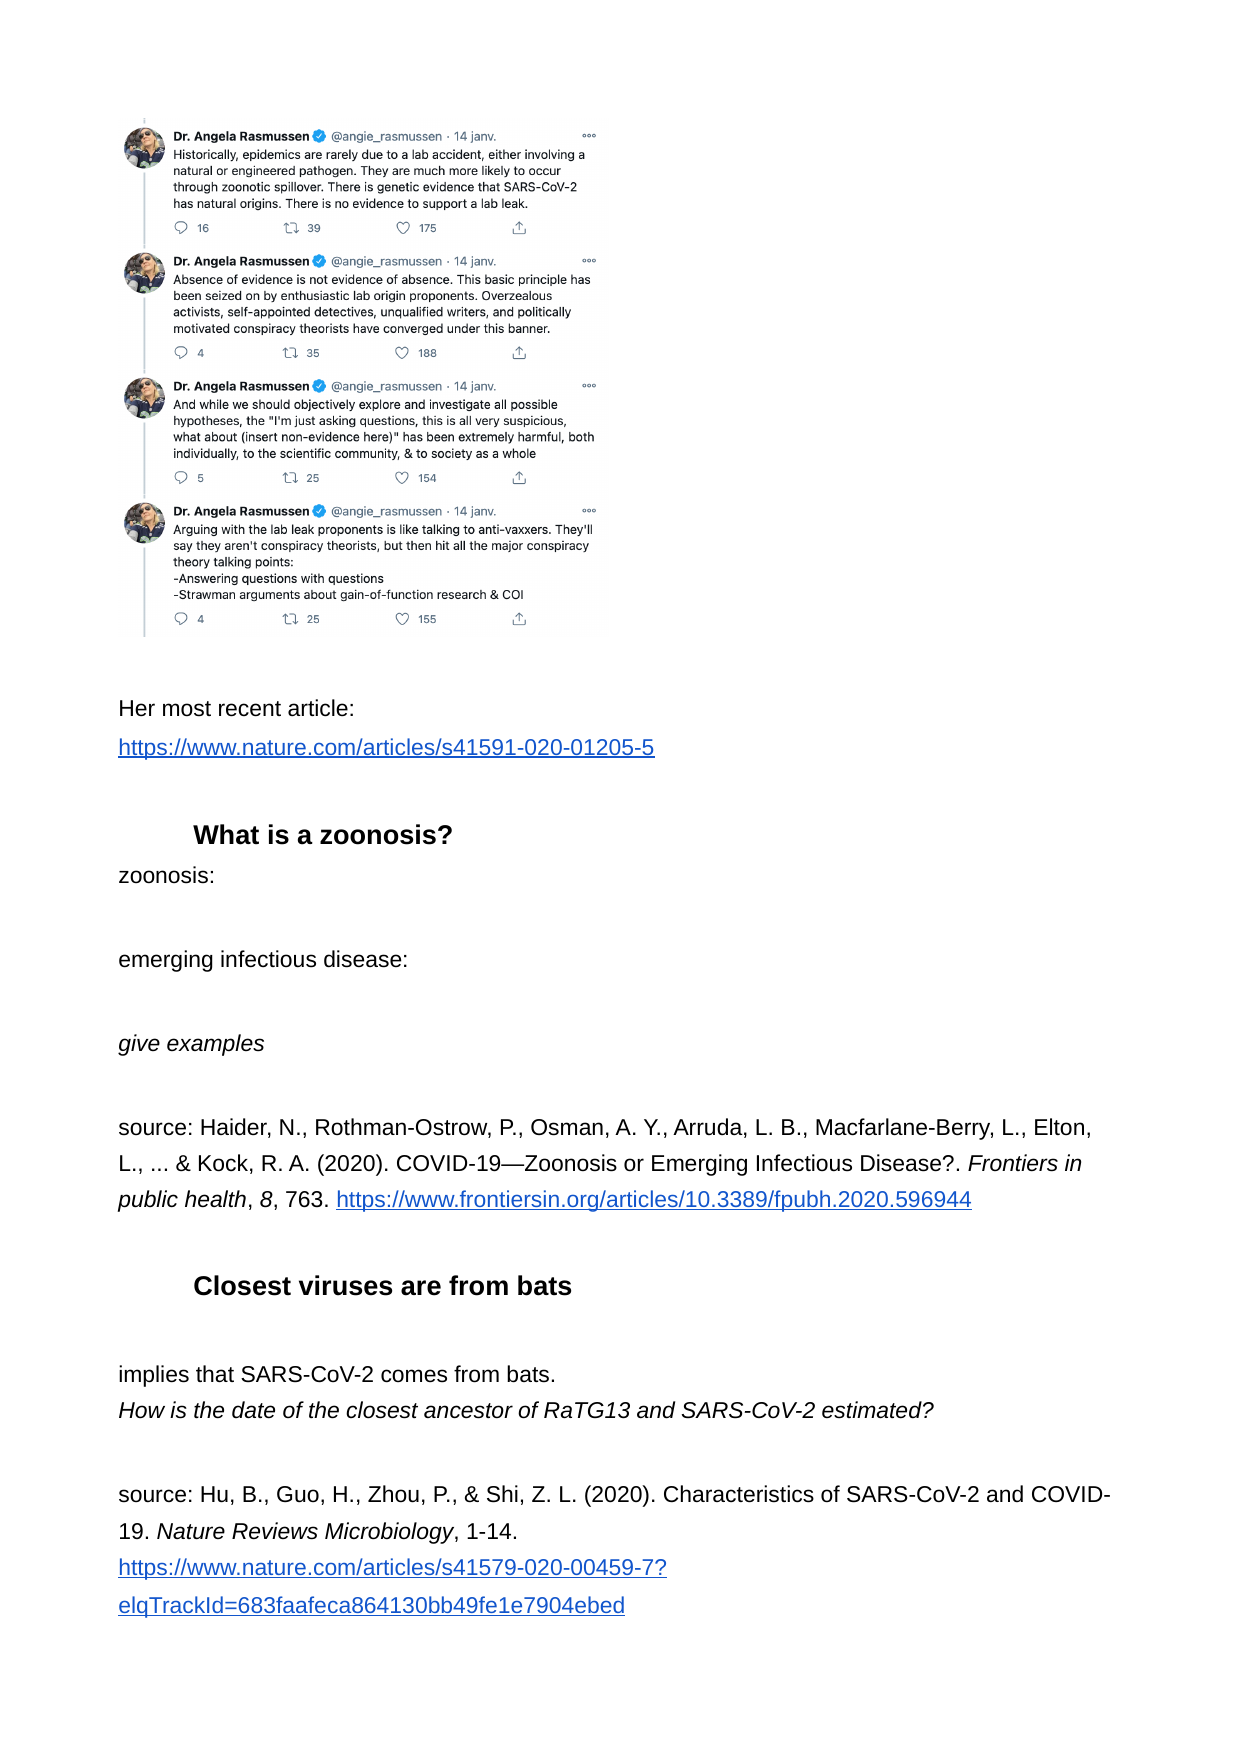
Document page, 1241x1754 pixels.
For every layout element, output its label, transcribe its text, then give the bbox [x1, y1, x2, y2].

text https://www.nature.com/articles/s41579-020-00459-7?elqTrackId=683faafeca864130bb49fe1e7904ebed [118, 1554, 1122, 1619]
text zoonosis: [118, 862, 1122, 888]
text Her most recent article: [118, 695, 1122, 722]
text https://www.nature.com/articles/s41591-020-01205-5 [118, 732, 1122, 760]
text How is the date of the closest ancestor of RaTG13 and SARS-CoV-2 estimated? [118, 1397, 1122, 1424]
text source: Haider, N., Rothman-Ostrow, P., Osman, A. Y., Arruda, L. B., Macfarlane-Berry, L., Elton, L., ... & Kock, R. A. (2020). COVID-19—Zoonosis or Emerging Infectious Disease?. Frontiers in public health, 8, 763. https://www.frontiersin.org/articles/10.3389/fpubh.2020.596944 [118, 1114, 1122, 1213]
text implies that SARS-CoV-2 comes from bats. [118, 1361, 1122, 1387]
subtitle Closest viruses are from bats [193, 1270, 1122, 1302]
subtitle What is a zoonosis? [193, 819, 1122, 850]
text emerging infectious disease: [118, 946, 1122, 972]
picture [118, 118, 609, 637]
text give examples [118, 1030, 1122, 1056]
text source: Hu, B., Guo, H., Zhou, P., & Shi, Z. L. (2020). Characteristics of SARS-CoV-2 and COVID-19. Nature Reviews Microbiology, 1-14. [118, 1481, 1122, 1544]
